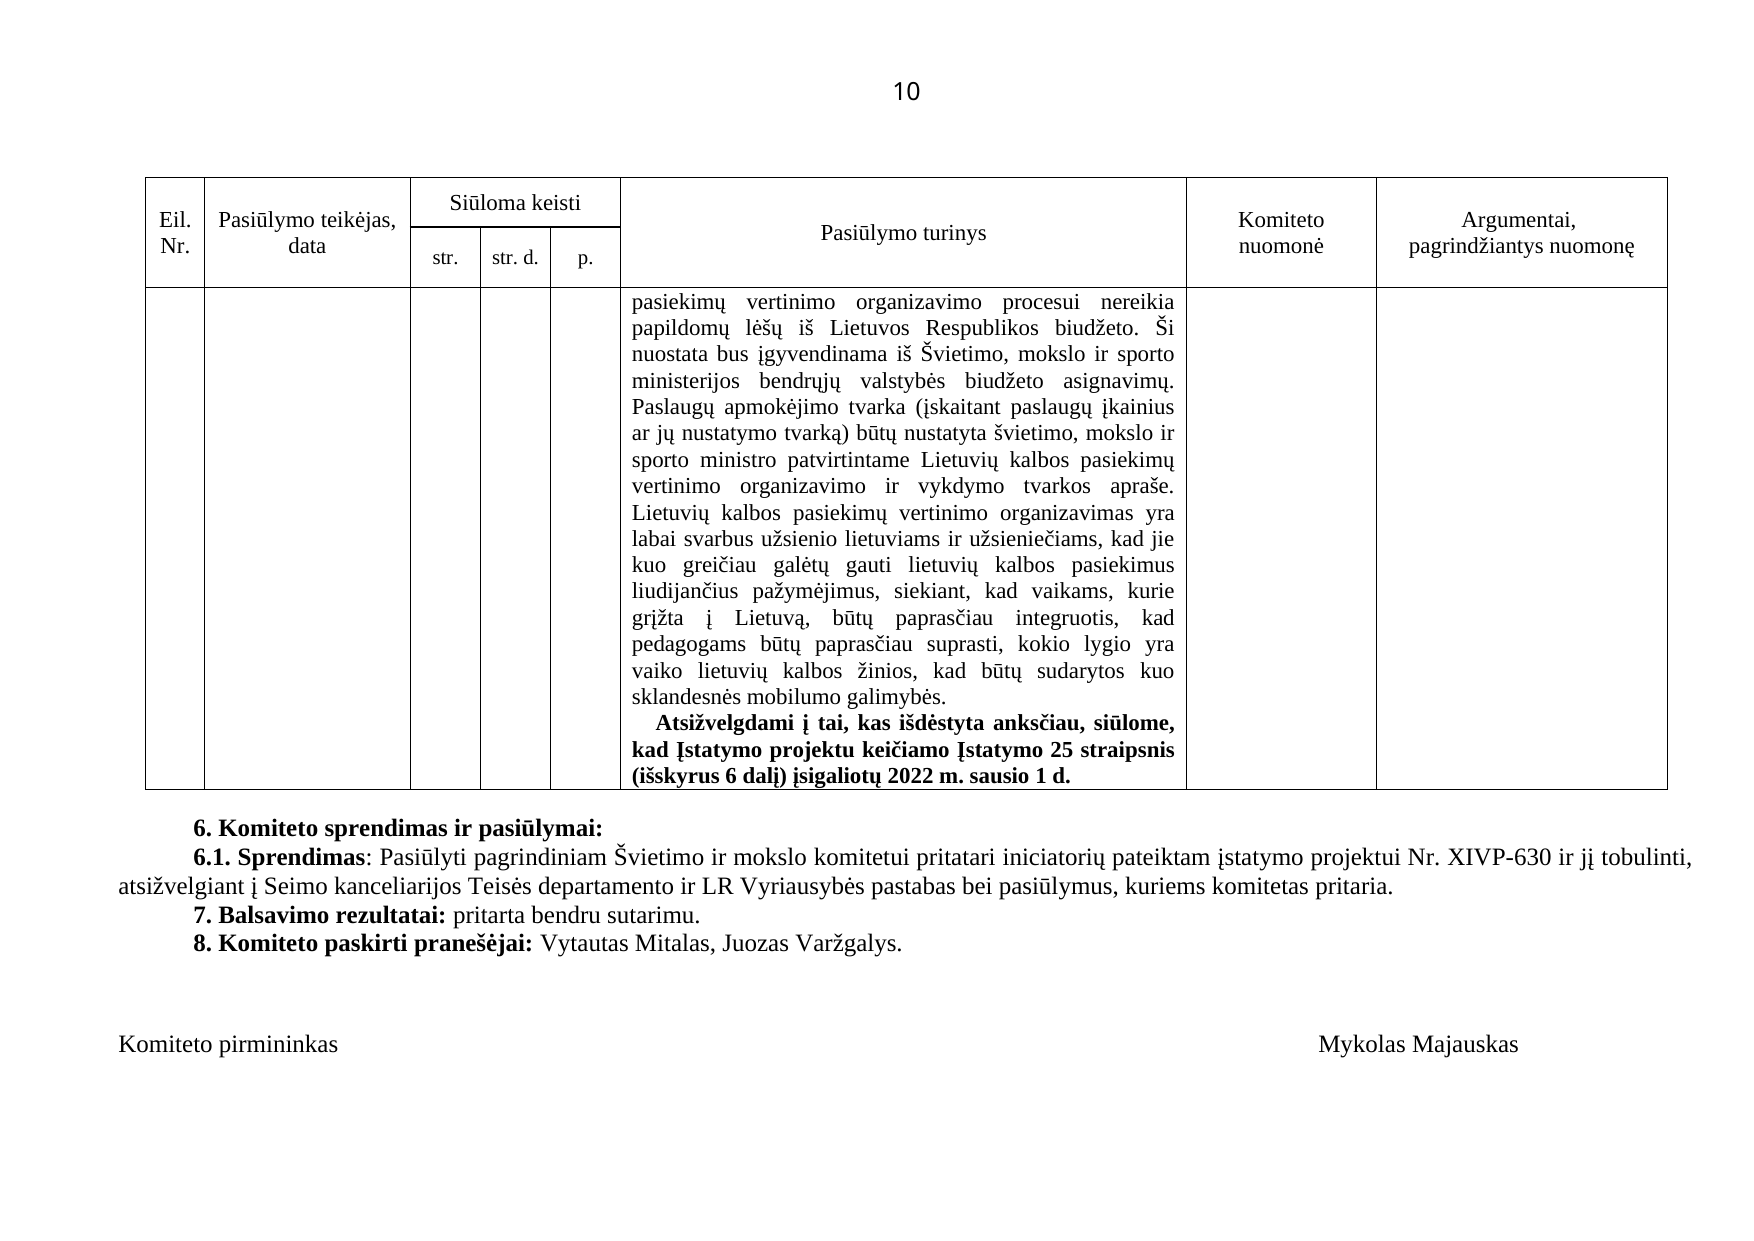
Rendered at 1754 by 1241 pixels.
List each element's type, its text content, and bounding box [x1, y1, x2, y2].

text 6. Komiteto sprendimas ir pasiūlymai: [118, 813, 1695, 842]
table_cell [481, 288, 550, 788]
table_cell str. [411, 228, 480, 287]
table_header Argumentai, pagrindžiantys nuomonę [1377, 178, 1667, 287]
table_cell [205, 288, 410, 788]
text 8. Komiteto paskirti pranešėjai: Vytautas Mitalas, Juozas Varžgalys. [118, 928, 1695, 957]
table_cell [1377, 288, 1667, 788]
table_header Eil. Nr. [146, 178, 204, 287]
text 6.1. Sprendimas: Pasiūlyti pagrindiniam Švietimo ir mokslo komitetui pritatari iniciatorių pateiktam įstatymo projektui Nr. XIVP-630 ir jį tobulinti, atsižvelgiant į Seimo kanceliarijos Teisės departamento ir LR Vyriausybės pastabas bei pasiūlymus, kuriems komitetas pritaria. [118, 842, 1695, 900]
text 7. Balsavimo rezultatai: pritarta bendru sutarimu. [118, 900, 1695, 928]
table_header Pasiūlymo teikėjas, data [205, 178, 410, 287]
table_cell [551, 288, 620, 788]
table_header Siūloma keisti [411, 178, 620, 226]
table_header Pasiūlymo turinys [621, 178, 1186, 287]
text Komiteto pirmininkas Mykolas Majauskas [118, 1029, 1695, 1058]
table_cell [411, 288, 480, 788]
table_cell pasiekimų vertinimo organizavimo procesui nereikia papildomų lėšų iš Lietuvos Respublikos biudžeto. Ši nuostata bus įgyvendinama iš Švietimo, mokslo ir sporto ministerijos bendrųjų valstybės biudžeto asignavimų. Paslaugų apmokėjimo tvarka (įskaitant paslaugų įkainius ar jų nustatymo tvarką) būtų nustatyta švietimo, mokslo ir sporto ministro patvirtintame Lietuvių kalbos pasiekimų vertinimo organizavimo ir vykdymo tvarkos apraše. Lietuvių kalbos pasiekimų vertinimo organizavimas yra labai svarbus užsienio lietuviams ir užsieniečiams, kad jie kuo greičiau galėtų gauti lietuvių kalbos pasiekimus liudijančius pažymėjimus, siekiant, kad vaikams, kurie grįžta į Lietuvą, būtų paprasčiau integruotis, kad pedagogams būtų paprasčiau suprasti, kokio lygio yra vaiko lietuvių kalbos žinios, kad būtų sudarytos kuo sklandesnės mobilumo galimybės. Atsižvelgdami į tai, kas išdėstyta anksčiau, siūlome, kad Įstatymo projektu keičiamo Įstatymo 25 straipsnis (išskyrus 6 dalį) įsigaliotų 2022 m. sausio 1 d. [621, 288, 1186, 788]
table_cell p. [551, 228, 620, 287]
table_cell [1187, 288, 1376, 788]
table_cell str. d. [481, 228, 550, 287]
table_cell [146, 288, 204, 788]
table_header Komiteto nuomonė [1187, 178, 1376, 287]
